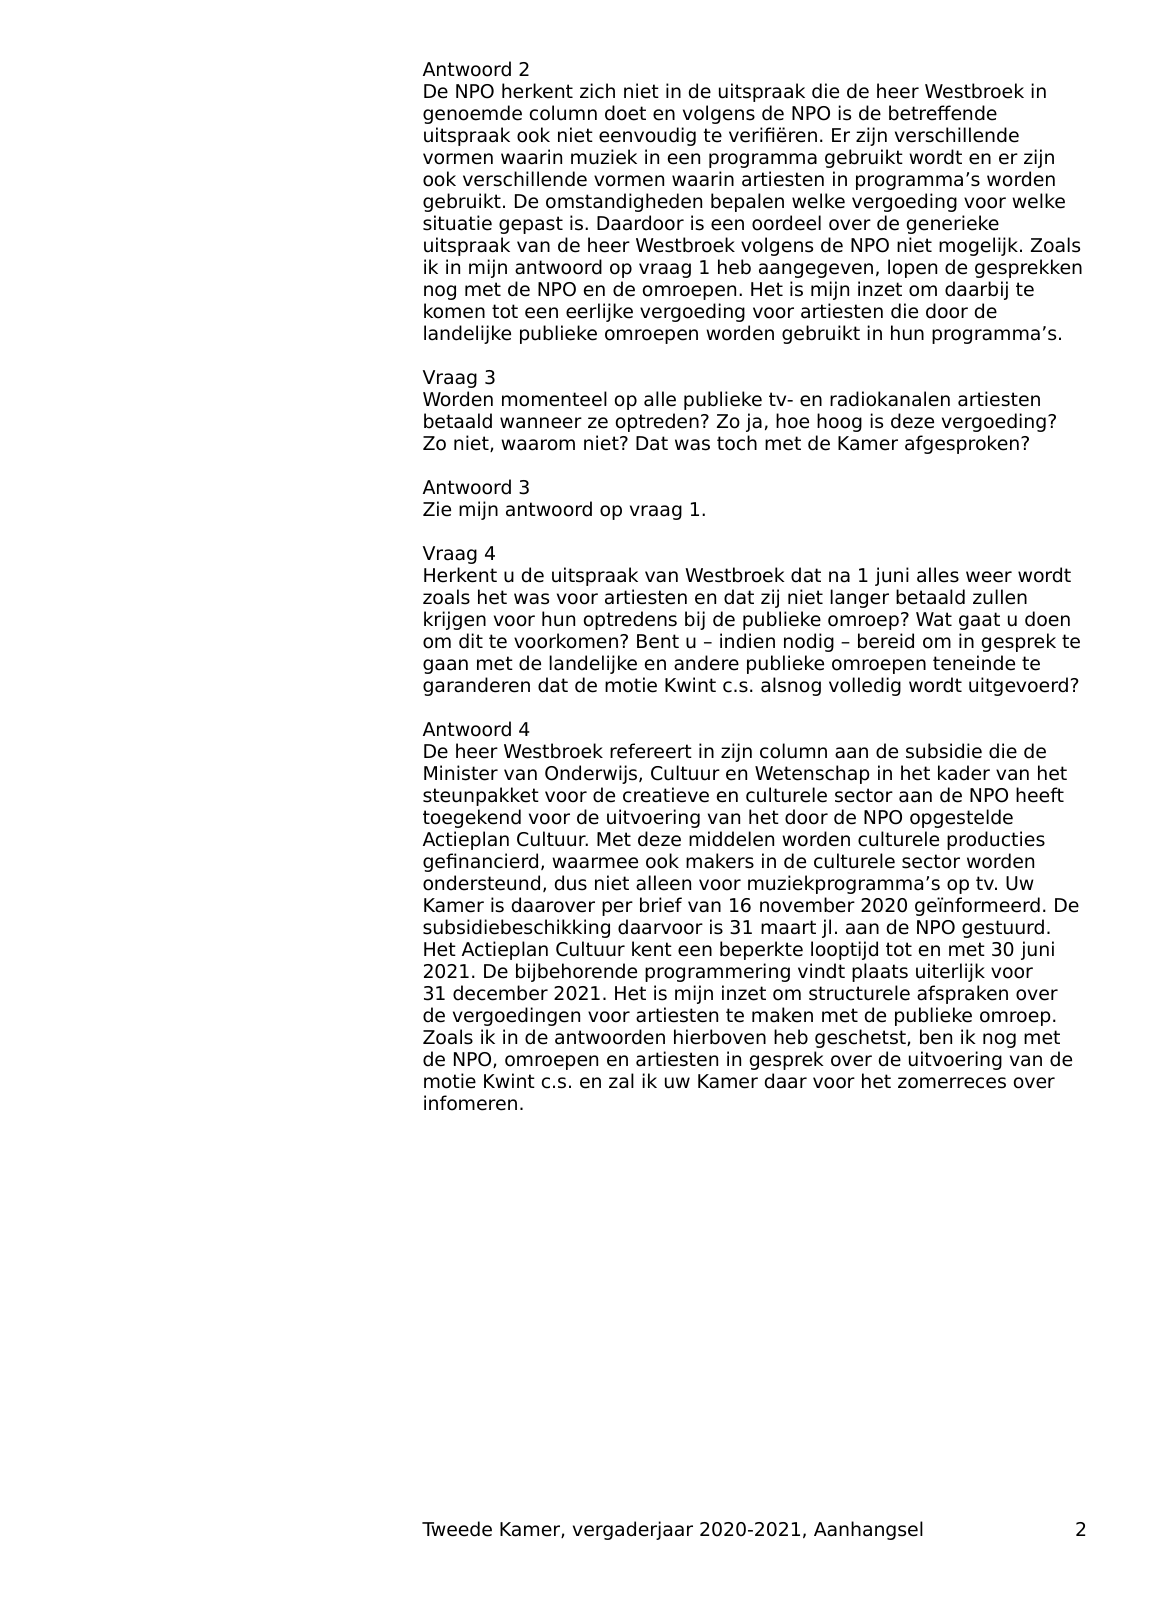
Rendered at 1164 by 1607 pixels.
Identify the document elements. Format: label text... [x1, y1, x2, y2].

text Vraag 3 [422, 367, 1087, 389]
text Antwoord 3 [422, 477, 1087, 499]
text Vraag 4 [422, 543, 1087, 565]
text De NPO herkent zich niet in de uitspraak die de heer Westbroek in genoemde column doet en volgens de NPO is de betreffende uitspraak ook niet eenvoudig te verifiëren. Er zijn verschillende vormen waarin muziek in een programma gebruikt wordt en er zijn ook verschillende vormen waarin artiesten in programma’s worden gebruikt. De omstandigheden bepalen welke vergoeding voor welke situatie gepast is. Daardoor is een oordeel over de generieke uitspraak van de heer Westbroek volgens de NPO niet mogelijk. Zoals ik in mijn antwoord op vraag 1 heb aangegeven, lopen de gesprekken nog met de NPO en de omroepen. Het is mijn inzet om daarbij te komen tot een eerlijke vergoeding voor artiesten die door de landelijke publieke omroepen worden gebruikt in hun programma’s. [422, 81, 1087, 345]
text Herkent u de uitspraak van Westbroek dat na 1 juni alles weer wordt zoals het was voor artiesten en dat zij niet langer betaald zullen krijgen voor hun optredens bij de publieke omroep? Wat gaat u doen om dit te voorkomen? Bent u – indien nodig – bereid om in gesprek te gaan met de landelijke en andere publieke omroepen teneinde te garanderen dat de motie Kwint c.s. alsnog volledig wordt uitgevoerd? [422, 565, 1087, 697]
text De heer Westbroek refereert in zijn column aan de subsidie die de Minister van Onderwijs, Cultuur en Wetenschap in het kader van het steunpakket voor de creatieve en culturele sector aan de NPO heeft toegekend voor de uitvoering van het door de NPO opgestelde Actieplan Cultuur. Met deze middelen worden culturele producties gefinancierd, waarmee ook makers in de culturele sector worden ondersteund, dus niet alleen voor muziekprogramma’s op tv. Uw Kamer is daarover per brief van 16 november 2020 geïnformeerd. De subsidiebeschikking daarvoor is 31 maart jl. aan de NPO gestuurd. Het Actieplan Cultuur kent een beperkte looptijd tot en met 30 juni 2021. De bijbehorende programmering vindt plaats uiterlijk voor 31 december 2021. Het is mijn inzet om structurele afspraken over de vergoedingen voor artiesten te maken met de publieke omroep. Zoals ik in de antwoorden hierboven heb geschetst, ben ik nog met de NPO, omroepen en artiesten in gesprek over de uitvoering van de motie Kwint c.s. en zal ik uw Kamer daar voor het zomerreces over infomeren. [422, 741, 1087, 1115]
text Zie mijn antwoord op vraag 1. [422, 499, 1087, 521]
text Antwoord 2 [422, 59, 1087, 81]
text Worden momenteel op alle publieke tv- en radiokanalen artiesten betaald wanneer ze optreden? Zo ja, hoe hoog is deze vergoeding? Zo niet, waarom niet? Dat was toch met de Kamer afgesproken? [422, 389, 1087, 455]
text Antwoord 4 [422, 719, 1087, 741]
